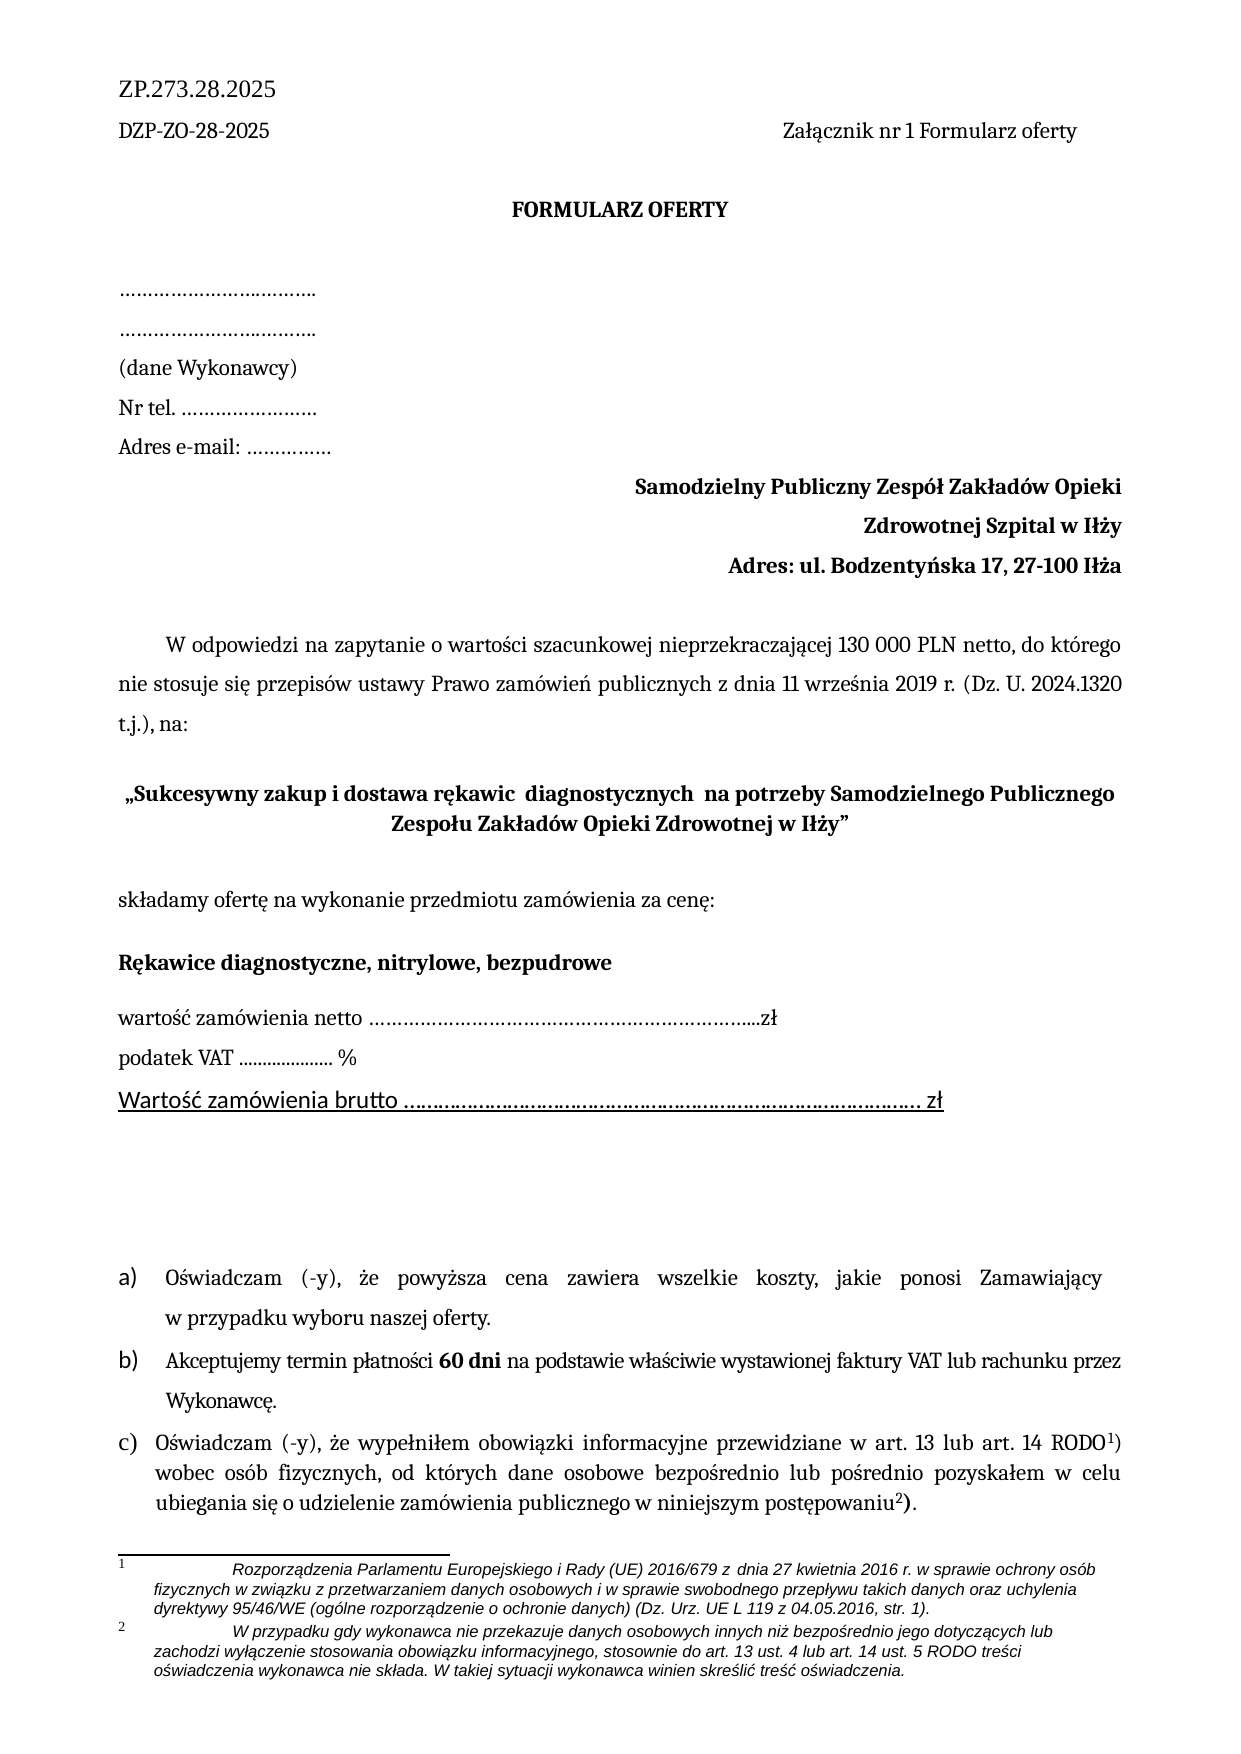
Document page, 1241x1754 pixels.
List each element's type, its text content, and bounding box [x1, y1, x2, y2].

text Wartość zamówienia brutto ……………………………………………………………………………… zł [118, 1084, 1122, 1114]
text DZP-ZO-28-2025 Załącznik nr 1 Formularz oferty [118, 118, 1122, 144]
text Nr tel. …………………… [118, 394, 1122, 421]
text Adres: ul. Bodzentyńska 17, 27-100 Iłża [561, 552, 1122, 579]
text wartość zamówienia netto …………………………………………………………...zł [118, 1005, 1122, 1031]
list W przypadku gdy wykonawca nie przekazuje danych osobowych innych niż bezpośrednio jego dotyczących lub zachodzi wyłączenie stosowania obowiązku informacyjnego, stosownie do art. 13 ust. 4 lub art. 14 ust. 5 RODO treści oświadczenia wykonawca nie składa. W takiej sytuacji wykonawca winien skreślić treść oświadczenia. [118, 1618, 1122, 1680]
list Oświadczam (-y), że powyższa cena zawiera wszelkie koszty, jakie ponosi Zamawiający w przypadku wyboru naszej oferty. [118, 1261, 1122, 1331]
text …………………….………. [118, 316, 1122, 342]
text W odpowiedzi na zapytanie o wartości szacunkowej nieprzekraczającej 130 000 PLN netto, do którego nie stosuje się przepisów ustawy Prawo zamówień publicznych z dnia 11 września 2019 r. (Dz. U. 2024.1320 t.j.), na: [118, 631, 1122, 737]
list Rozporządzenia Parlamentu Europejskiego i Rady (UE) 2016/679 z dnia 27 kwietnia 2016 r. w sprawie ochrony osób fizycznych w związku z przetwarzaniem danych osobowych i w sprawie swobodnego przepływu takich danych oraz uchylenia dyrektywy 95/46/WE (ogólne rozporządzenie o ochronie danych) (Dz. Urz. UE L 119 z 04.05.2016, str. 1). [118, 1555, 1122, 1618]
text Rękawice diagnostyczne, nitrylowe, bezpudrowe [118, 950, 1122, 976]
text FORMULARZ OFERTY [118, 197, 1122, 223]
text Adres e-mail: …………… [118, 434, 1122, 460]
text składamy ofertę na wykonanie przedmiotu zamówienia za cenę: [118, 886, 1122, 913]
text …………………….………. [118, 276, 1122, 302]
text „Sukcesywny zakup i dostawa rękawic diagnostycznych na potrzeby Samodzielnego Publicznego Zespołu Zakładów Opieki Zdrowotnej w Iłży” [118, 780, 1122, 837]
text (dane Wykonawcy) [118, 355, 1122, 381]
text Samodzielny Publiczny Zespół Zakładów Opieki Zdrowotnej Szpital w Iłży [561, 473, 1122, 539]
list Akceptujemy termin płatności 60 dni na podstawie właściwie wystawionej faktury VAT lub rachunku przez Wykonawcę. [118, 1344, 1122, 1414]
text podatek VAT .................... % [118, 1044, 1122, 1071]
list Oświadczam (-y), że wypełniłem obowiązki informacyjne przewidziane w art. 13 lub art. 14 RODO) wobec osób fizycznych, od których dane osobowe bezpośrednio lub pośrednio pozyskałem w celu ubiegania się o udzielenie zamówienia publicznego w niniejszym postępowaniu). [118, 1427, 1122, 1516]
